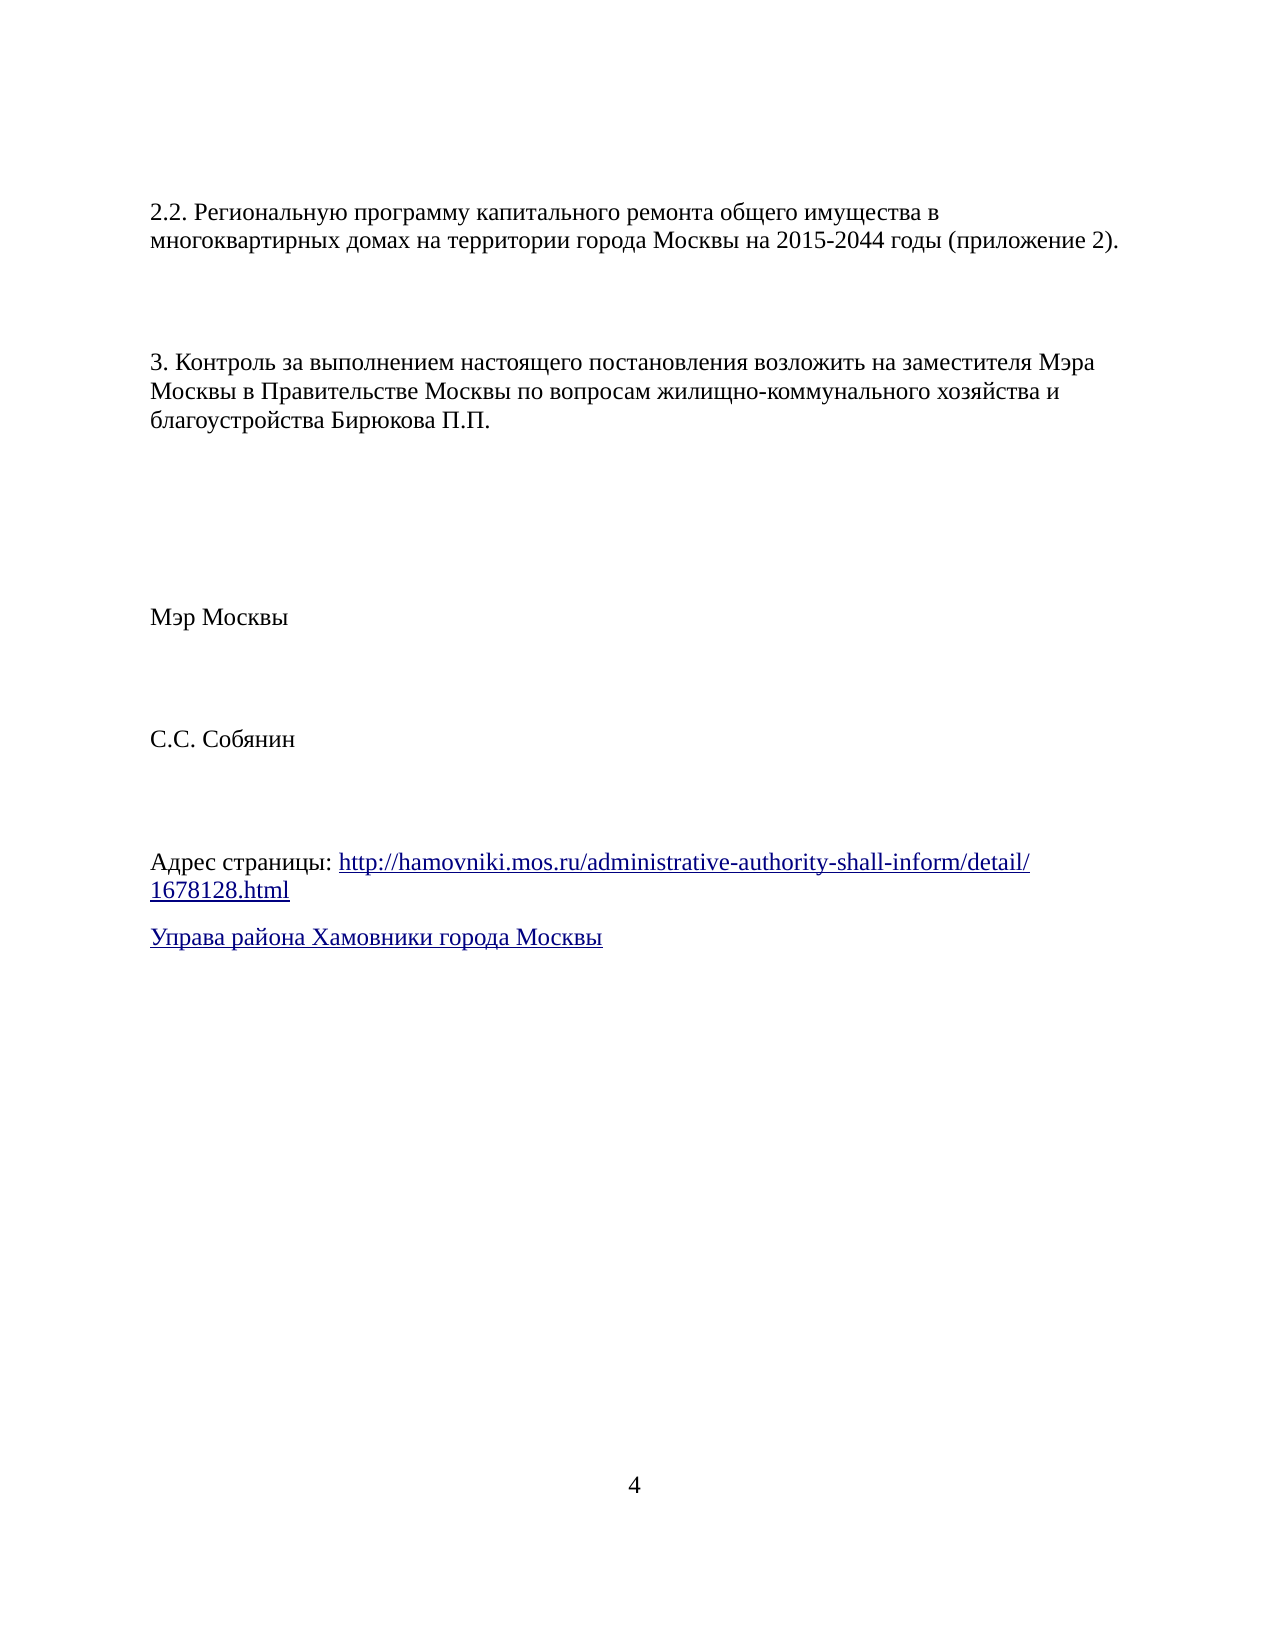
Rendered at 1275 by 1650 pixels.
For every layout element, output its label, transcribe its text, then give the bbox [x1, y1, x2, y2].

text 3. Контроль за выполнением настоящего постановления возложить на заместителя Мэра Москвы в Правительстве Москвы по вопросам жилищно-коммунального хозяйства и благоустройства Бирюкова П.П. [150, 347, 1125, 434]
text Мэр Москвы [150, 602, 1125, 631]
text 2.2. Региональную программу капитального ремонта общего имущества в многоквартирных домах на территории города Москвы на 2015-2044 годы (приложение 2). [150, 197, 1125, 254]
text Адрес страницы: http://hamovniki.mos.ru/administrative-authority-shall-inform/detail/1678128.html [150, 847, 1125, 904]
text Управа района Хамовники города Москвы [150, 922, 1125, 951]
text С.С. Собянин [150, 724, 1125, 753]
